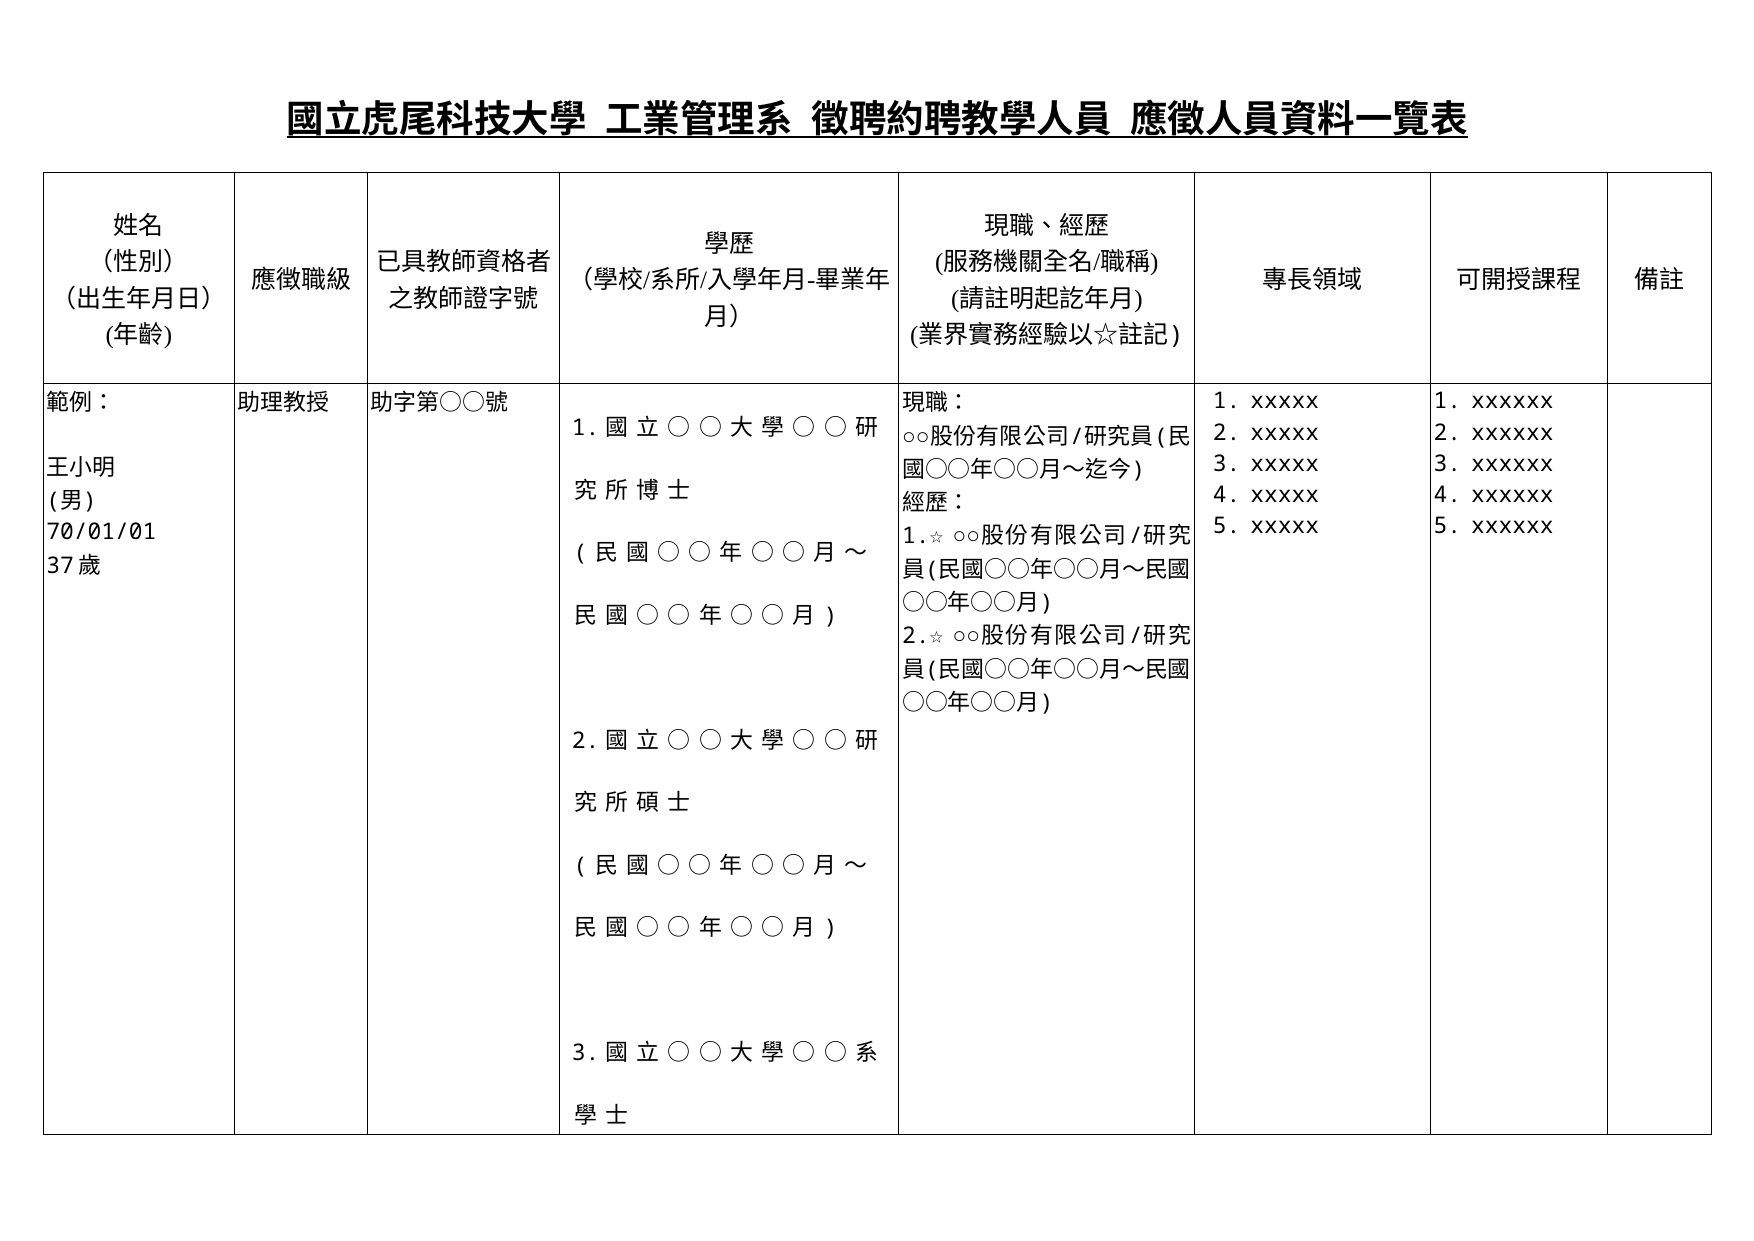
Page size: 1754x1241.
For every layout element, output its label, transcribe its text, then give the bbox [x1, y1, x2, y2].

table_cell xxxxxx xxxxxx xxxxxx xxxxxx xxxxxx [1431, 384, 1607, 1134]
table_cell 助理教授 [235, 384, 367, 1134]
table_header 已具教師資格者之教師證字號 [368, 173, 559, 383]
table_cell 範例： 王小明 (男) 70/01/01 37歲 [44, 384, 234, 1134]
table_header 備註 [1608, 173, 1711, 383]
table_header 學歷 （學校/系所/入學年月-畢業年月） [560, 173, 898, 383]
table_header 可開授課程 [1431, 173, 1607, 383]
table_header 現職、經歷 (服務機關全名/職稱) (請註明起訖年月) (業界實務經驗以☆註記) [899, 173, 1194, 383]
table_cell xxxxx xxxxx xxxxx xxxxx xxxxx [1195, 384, 1430, 1134]
table_header 專長領域 [1195, 173, 1430, 383]
table_header 姓名 （性別） （出生年月日） (年齡) [44, 173, 234, 383]
table_cell 1.國立○○大學○○研究所博士 (民國○○年○○月～民國○○年○○月) 2.國立○○大學○○研究所碩士 (民國○○年○○月～民國○○年○○月) 3.國立○○大學○○系學士 [560, 384, 898, 1134]
table_cell 助字第○○號 [368, 384, 559, 1134]
table_header 應徴職級 [235, 173, 367, 383]
text 國立虎尾科技大學 工業管理系 徵聘約聘教學人員 應徵人員資料一覽表 [59, 89, 1695, 143]
table_cell [1608, 384, 1711, 1134]
table_cell 現職： ○○股份有限公司/研究員(民國○○年○○月～迄今) 經歷： 1.☆○○股份有限公司/研究員(民國○○年○○月～民國○○年○○月) 2.☆○○股份有限公司/研究員(民國○○年○○月～民國○○年○○月) [899, 384, 1194, 1134]
